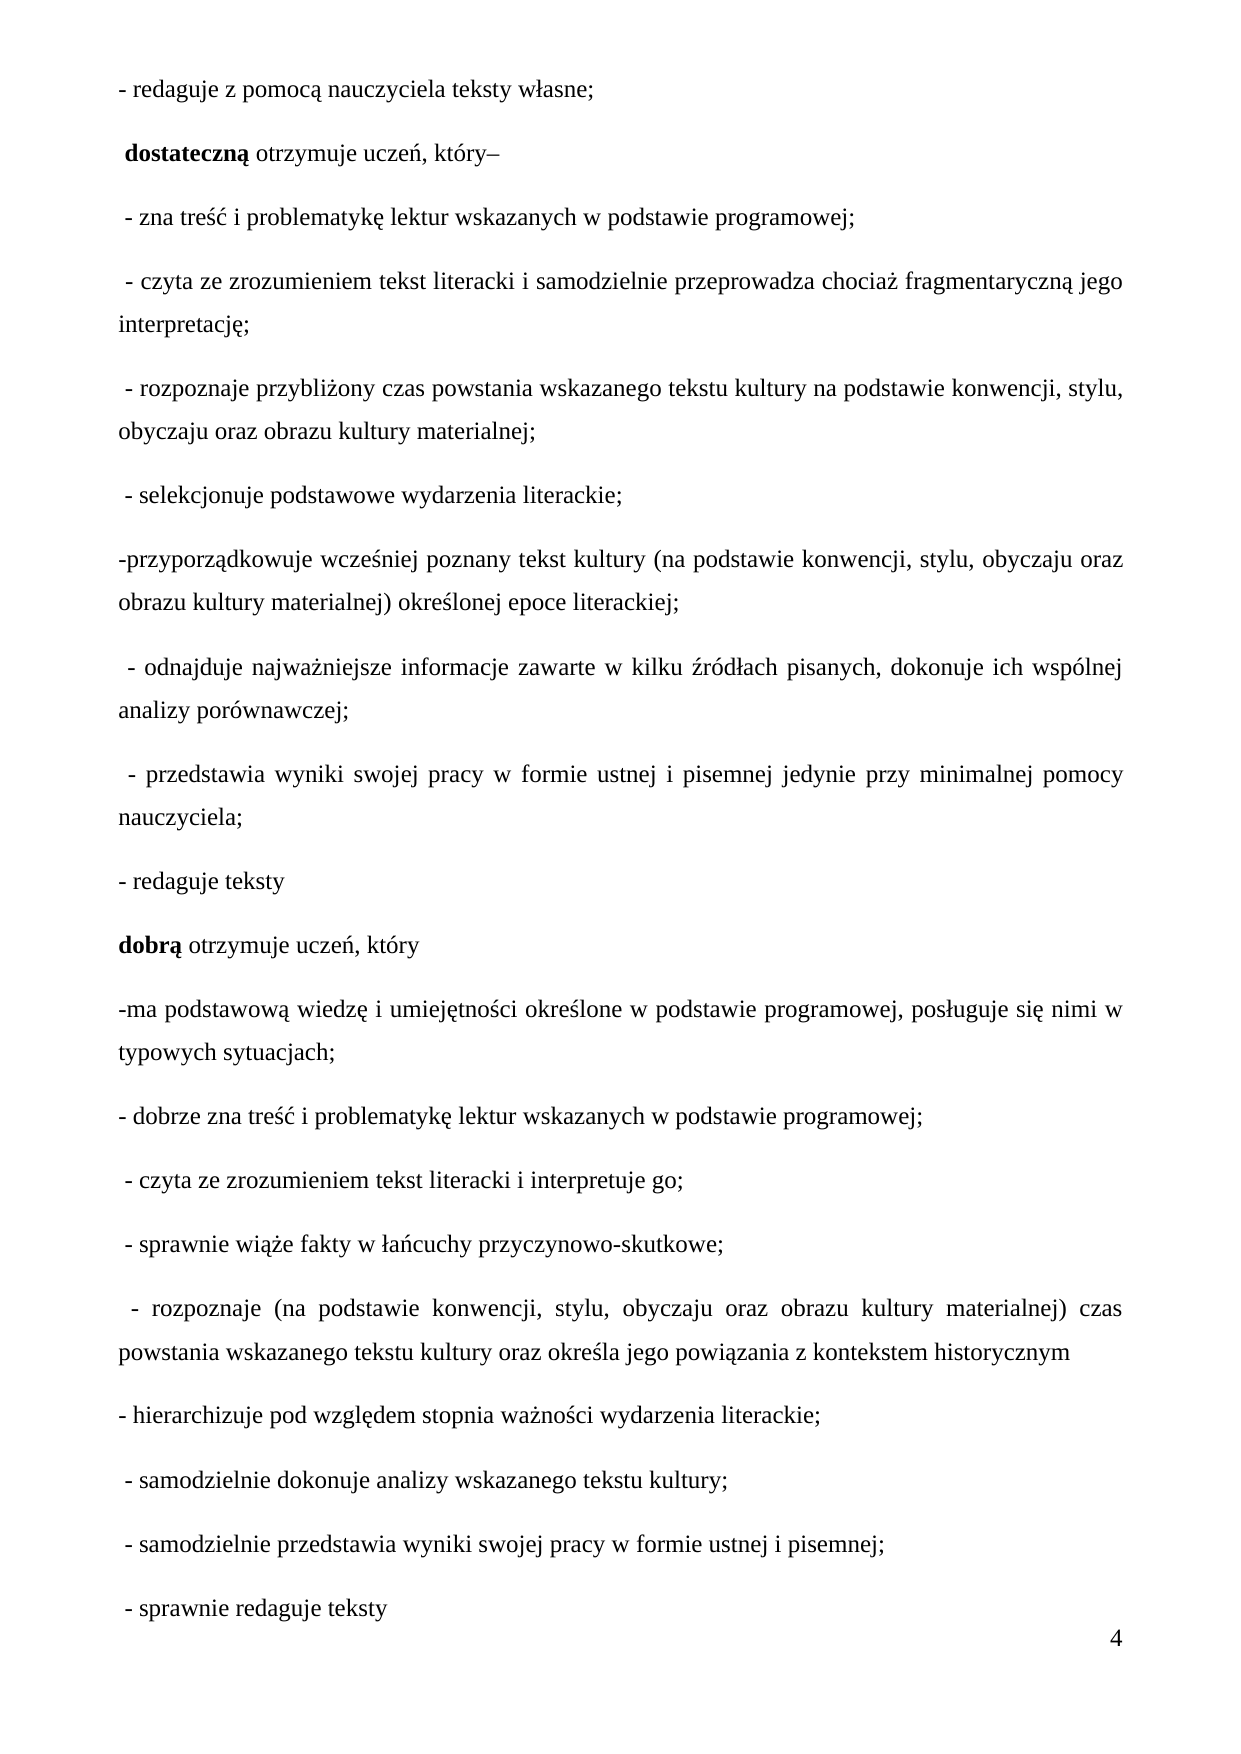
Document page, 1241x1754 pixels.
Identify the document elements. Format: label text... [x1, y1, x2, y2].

text dobrą otrzymuje uczeń, który [118, 930, 1124, 959]
text -przyporządkowuje wcześniej poznany tekst kultury (na podstawie konwencji, stylu, obyczaju oraz obrazu kultury materialnej) określonej epoce literackiej; [118, 544, 1124, 616]
text - sprawnie wiąże fakty w łańcuchy przyczynowo-skutkowe; [118, 1229, 1124, 1258]
text - czyta ze zrozumieniem tekst literacki i samodzielnie przeprowadza chociaż fragmentaryczną jego interpretację; [118, 266, 1124, 338]
text dostateczną otrzymuje uczeń, który– [118, 138, 1124, 167]
text - sprawnie redaguje teksty [118, 1593, 1124, 1622]
text -ma podstawową wiedzę i umiejętności określone w podstawie programowej, posługuje się nimi w typowych sytuacjach; [118, 994, 1124, 1066]
text - redaguje z pomocą nauczyciela teksty własne; [118, 74, 1124, 102]
text - samodzielnie dokonuje analizy wskazanego tekstu kultury; [118, 1465, 1124, 1493]
text - redaguje teksty [118, 866, 1124, 895]
text - rozpoznaje przybliżony czas powstania wskazanego tekstu kultury na podstawie konwencji, stylu, obyczaju oraz obrazu kultury materialnej; [118, 373, 1124, 445]
text - hierarchizuje pod względem stopnia ważności wydarzenia literackie; [118, 1401, 1124, 1429]
text - selekcjonuje podstawowe wydarzenia literackie; [118, 480, 1124, 509]
text - dobrze zna treść i problematykę lektur wskazanych w podstawie programowej; [118, 1101, 1124, 1130]
text - przedstawia wyniki swojej pracy w formie ustnej i pisemnej jedynie przy minimalnej pomocy nauczyciela; [118, 759, 1124, 831]
text - czyta ze zrozumieniem tekst literacki i interpretuje go; [118, 1165, 1124, 1194]
text - zna treść i problematykę lektur wskazanych w podstawie programowej; [118, 202, 1124, 231]
text - rozpoznaje (na podstawie konwencji, stylu, obyczaju oraz obrazu kultury materialnej) czas powstania wskazanego tekstu kultury oraz określa jego powiązania z kontekstem historycznym [118, 1293, 1124, 1365]
text - samodzielnie przedstawia wyniki swojej pracy w formie ustnej i pisemnej; [118, 1529, 1124, 1557]
text - odnajduje najważniejsze informacje zawarte w kilku źródłach pisanych, dokonuje ich wspólnej analizy porównawczej; [118, 652, 1124, 723]
